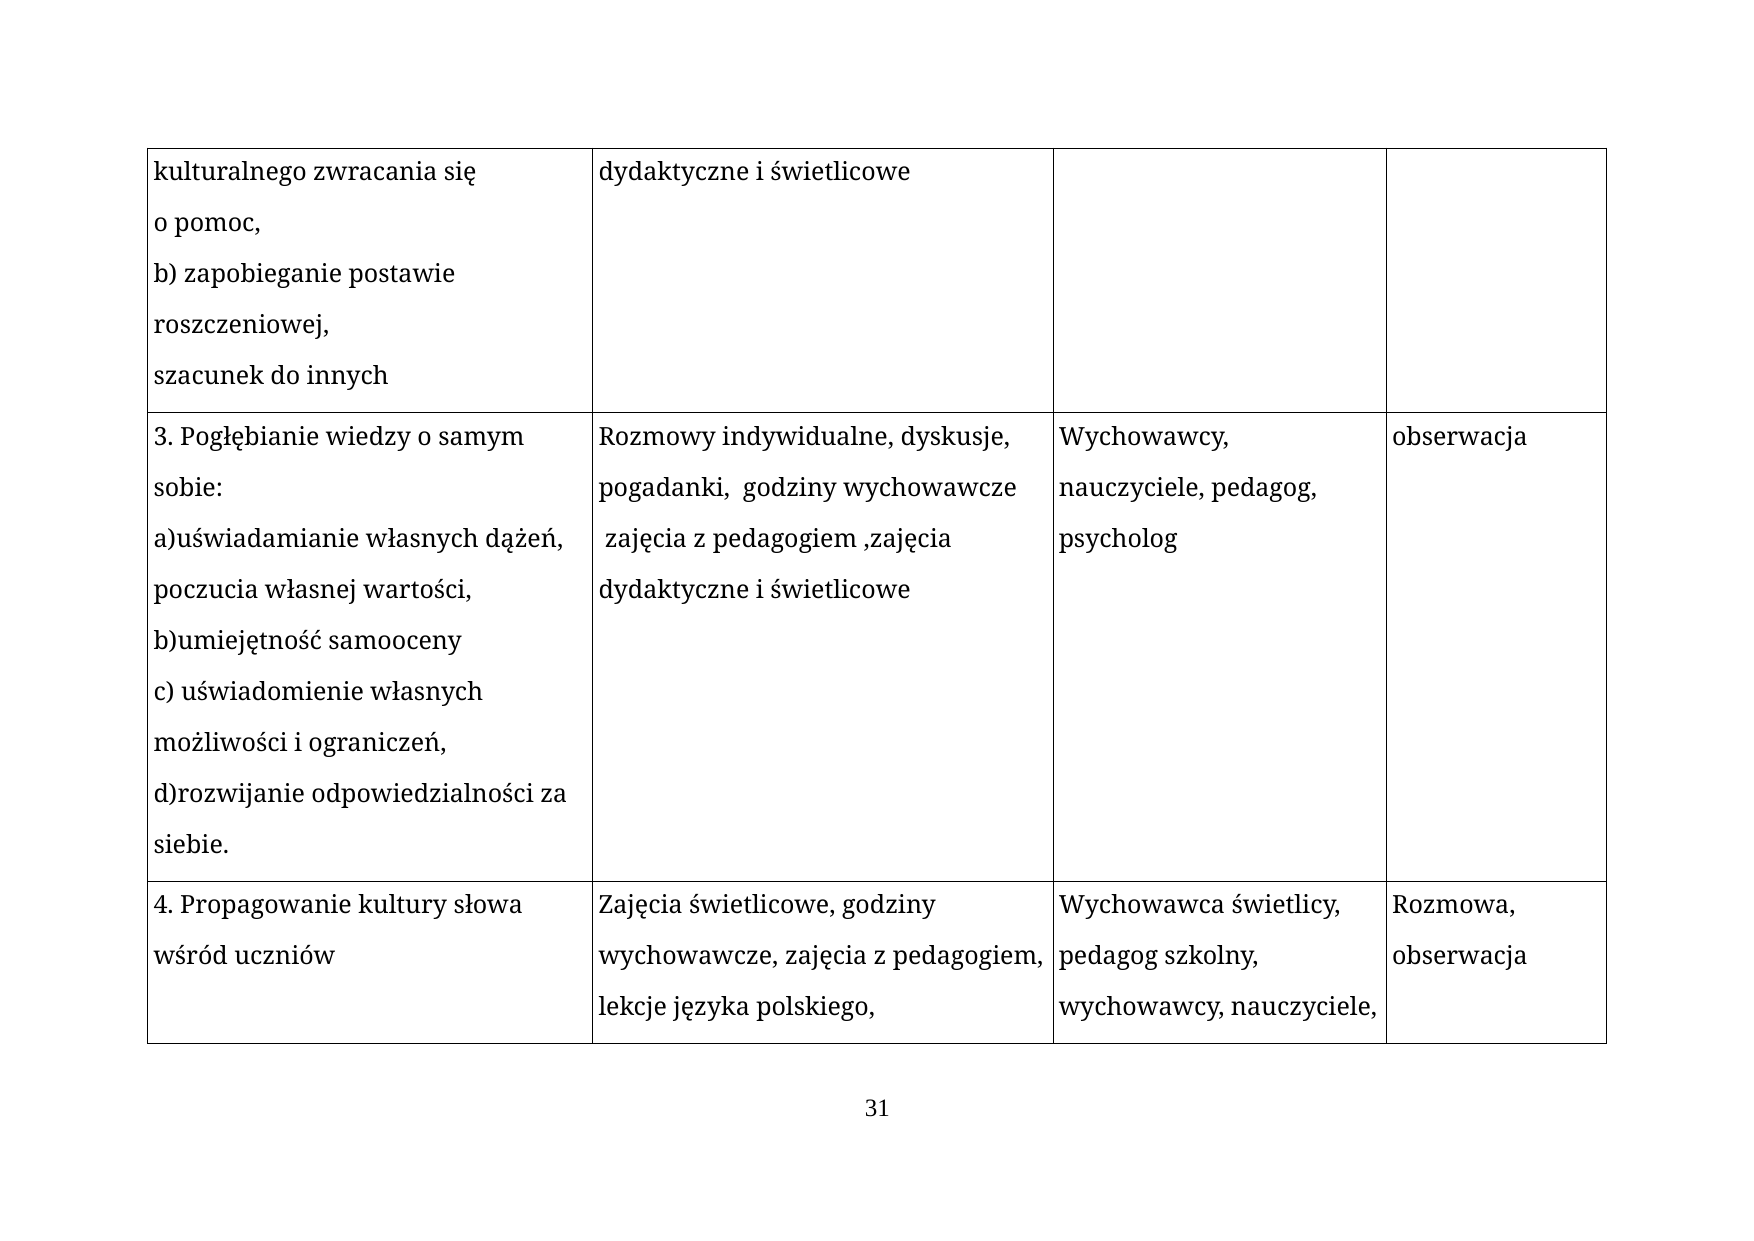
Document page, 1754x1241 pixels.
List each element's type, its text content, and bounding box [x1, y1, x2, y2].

table_cell Wychowawca świetlicy, pedagog szkolny, wychowawcy, nauczyciele, [1054, 882, 1386, 1043]
table_cell Zajęcia świetlicowe, godziny wychowawcze, zajęcia z pedagogiem, lekcje języka polskiego, [593, 882, 1053, 1043]
table_cell 3. Pogłębianie wiedzy o samym sobie: a)uświadamianie własnych dążeń, poczucia własnej wartości, b)umiejętność samooceny c) uświadomienie własnych możliwości i ograniczeń, d)rozwijanie odpowiedzialności za siebie. [148, 413, 592, 881]
table_cell 4. Propagowanie kultury słowa wśród uczniów [148, 882, 592, 1043]
table_cell [1387, 149, 1606, 412]
table_cell [1054, 149, 1386, 412]
table_cell Rozmowa, obserwacja [1387, 882, 1606, 1043]
table_cell kulturalnego zwracania się o pomoc, b) zapobieganie postawie roszczeniowej, szacunek do innych [148, 149, 592, 412]
table_cell Rozmowy indywidualne, dyskusje, pogadanki, godziny wychowawcze zajęcia z pedagogiem ,zajęcia dydaktyczne i świetlicowe [593, 413, 1053, 881]
table_cell obserwacja [1387, 413, 1606, 881]
table_cell dydaktyczne i świetlicowe [593, 149, 1053, 412]
table_cell Wychowawcy, nauczyciele, pedagog, psycholog [1054, 413, 1386, 881]
